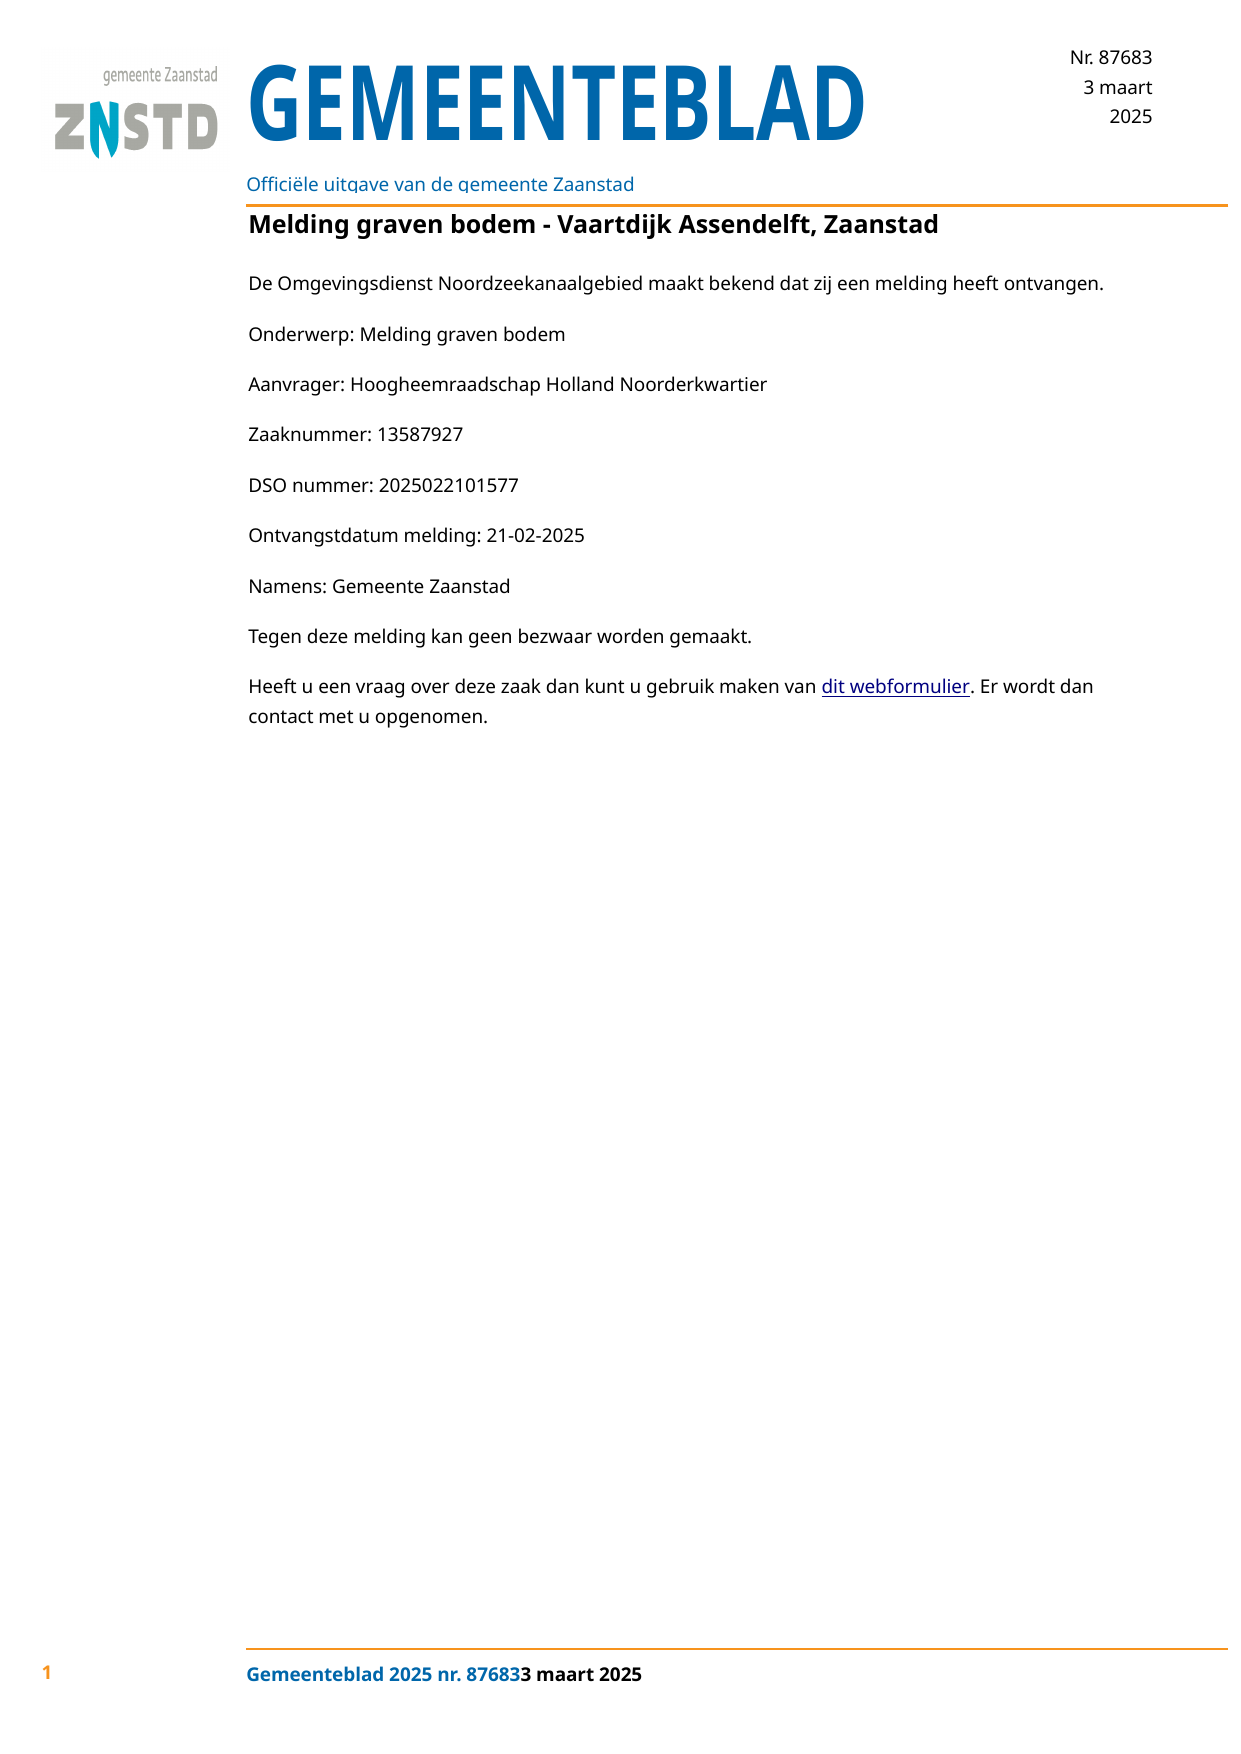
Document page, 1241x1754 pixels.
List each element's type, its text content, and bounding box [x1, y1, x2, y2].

text Zaaknummer: 13587927 [248, 422, 1152, 447]
text DSO nummer: 2025022101577 [248, 472, 1152, 498]
text Tegen deze melding kan geen bezwaar worden gemaakt. [248, 623, 1152, 649]
text De Omgevingsdienst Noordzeekanaalgebied maakt bekend dat zij een melding heeft ontvangen. [248, 270, 1152, 296]
text Heeft u een vraag over deze zaak dan kunt u gebruik maken van dit webformulier. Er wordt dan contact met u opgenomen. [248, 674, 1152, 729]
picture [41, 47, 231, 172]
text Namens: Gemeente Zaanstad [248, 573, 1152, 598]
text Melding graven bodem - Vaartdijk Assendelft, Zaanstad [248, 207, 1152, 241]
text Onderwerp: Melding graven bodem [248, 321, 1152, 346]
text Aanvrager: Hoogheemraadschap Holland Noorderkwartier [248, 371, 1152, 397]
text Ontvangstdatum melding: 21-02-2025 [248, 522, 1152, 548]
